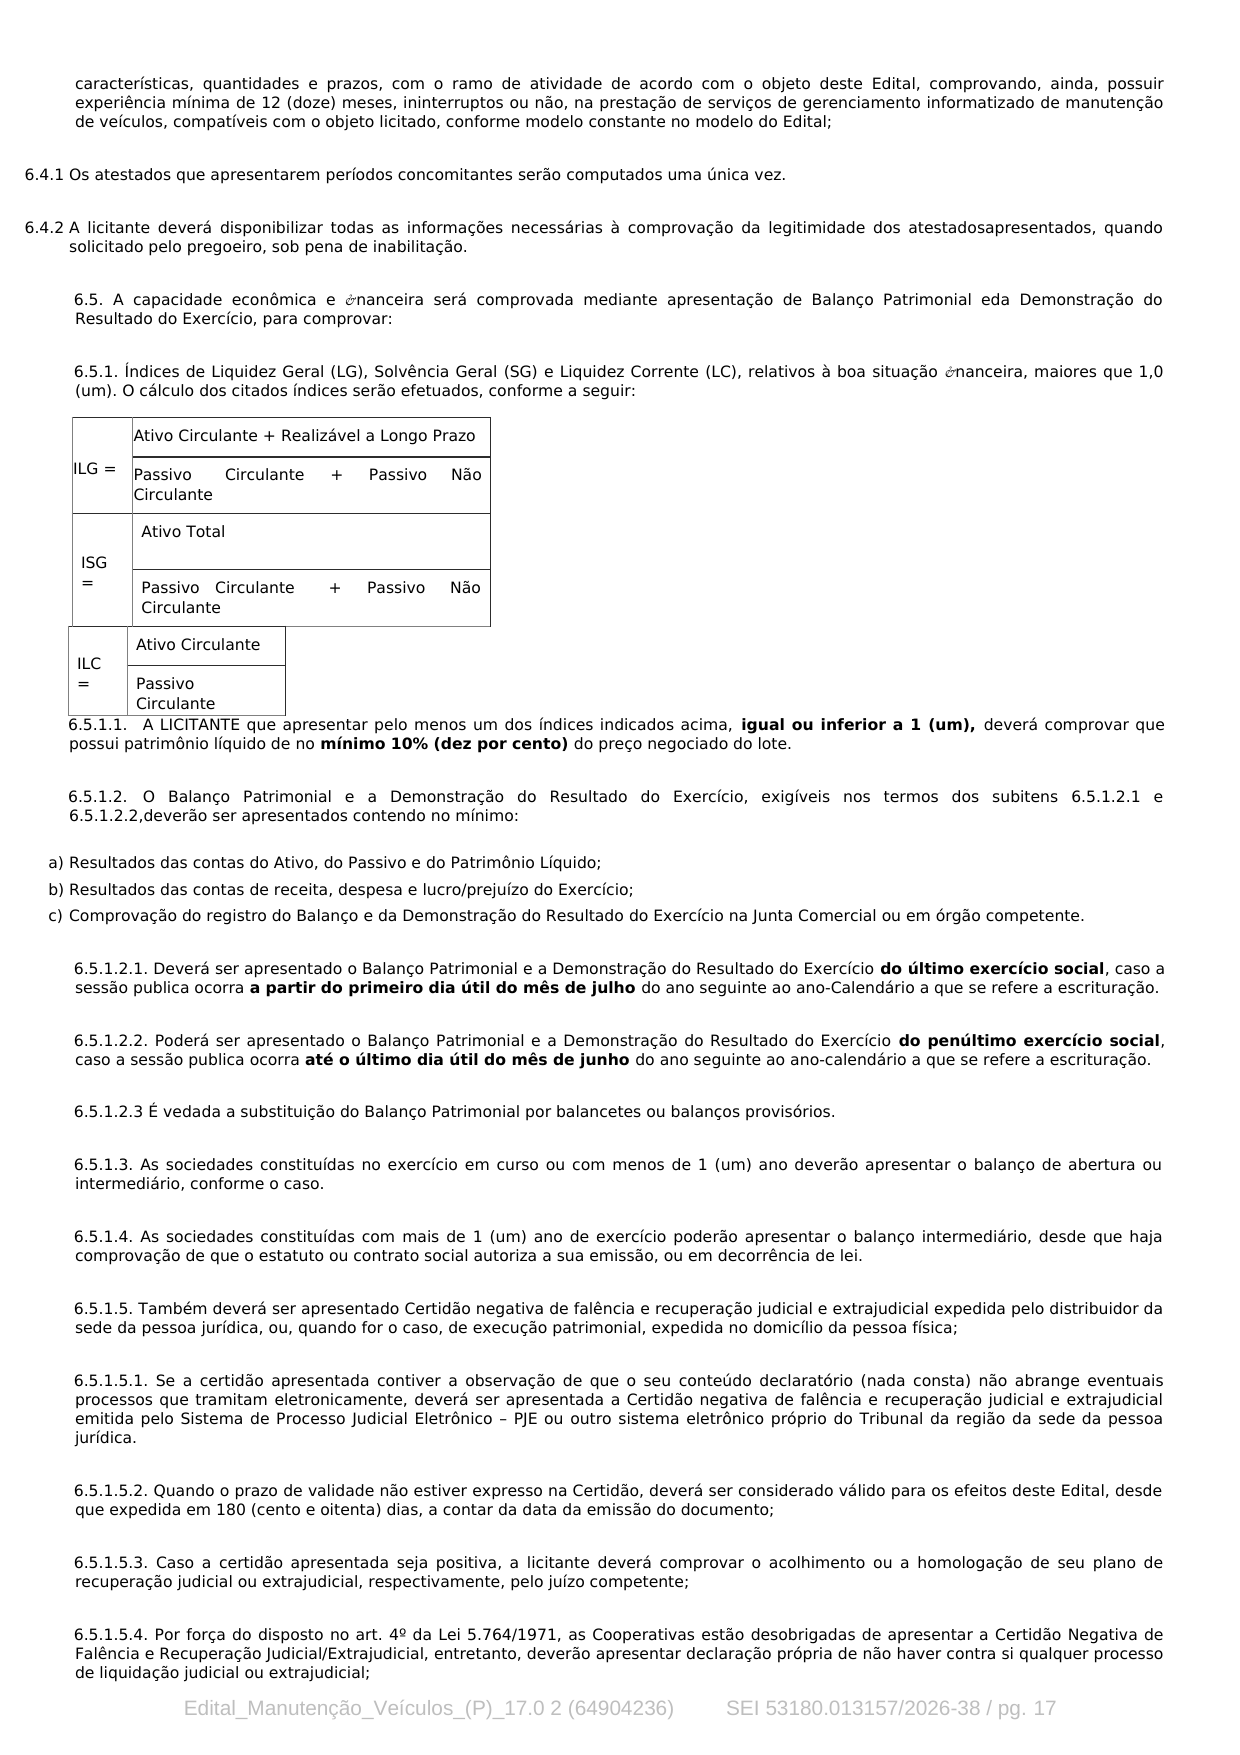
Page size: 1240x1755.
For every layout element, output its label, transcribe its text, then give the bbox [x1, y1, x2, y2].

table_cell Passivo Circulante + Passivo Não Circulante [133, 458, 490, 513]
text 6.5.1.5.3. Caso a certidão apresentada seja positiva, a licitante deverá comprovar o acolhimento ou a homologação de seu plano de recuperação judicial ou extrajudicial, respectivamente, pelo juízo competente; [74, 1554, 1165, 1591]
table_cell [68, 513, 72, 569]
table_cell [366, 627, 449, 665]
text 6.5.1. Índices de Liquidez Geral (LG), Solvência Geral (SG) e Liquidez Corrente (LC), relativos à boa situação nanceira, maiores que 1,0 (um). O cálculo dos citados índices serão efetuados, conforme a seguir: [74, 362, 1165, 400]
table_cell Ativo Circulante [128, 627, 285, 665]
text 6.5.1.5.2. Quando o prazo de validade não estiver expresso na Certidão, deverá ser considerado válido para os efeitos deste Edital, desde que expedida em 180 (cento e oitenta) dias, a contar da data da emissão do documento; [74, 1482, 1165, 1519]
table_cell Passivo Circulante [128, 666, 285, 714]
table_cell [68, 456, 72, 513]
table_cell [366, 665, 449, 714]
table_cell [366, 514, 449, 569]
table_cell Passivo [366, 570, 449, 626]
list O Balanço Patrimonial e a Demonstração do Resultado do Exercício, exigíveis nos termos dos subitens 6.5.1.2.1 e 6.5.1.2.2,deverão ser apresentados contendo no mínimo: [68, 787, 1165, 825]
list Os atestados que apresentarem períodos concomitantes serão computados uma única vez. [24, 166, 1165, 184]
table_cell ILC = [69, 627, 127, 714]
table_header [68, 417, 72, 456]
list A licitante deverá disponibilizar todas as informações necessárias à comprovação da legitimidade dos atestadosapresentados, quando solicitado pelo pregoeiro, sob pena de inabilitação. [24, 219, 1165, 256]
list Resultados das contas de receita, despesa e lucro/prejuízo do Exercício; [48, 881, 1165, 899]
list Comprovação do registro do Balanço e da Demonstração do Resultado do Exercício na Junta Comercial ou em órgão competente. [48, 907, 1165, 925]
text 6.5.1.2.1. Deverá ser apresentado o Balanço Patrimonial e a Demonstração do Resultado do Exercício do último exercício social, caso a sessão publica ocorra a partir do primeiro dia útil do mês de julho do ano seguinte ao ano-Calendário a que se refere a escrituração. [74, 960, 1165, 997]
list A LICITANTE que apresentar pelo menos um dos índices indicados acima, igual ou inferior a 1 (um), deverá comprovar que possui patrimônio líquido de no mínimo 10% (dez por cento) do preço negociado do lote. [68, 716, 1165, 753]
text 6.5.1.5. Também deverá ser apresentado Certidão negativa de falência e recuperação judicial e extrajudicial expedida pelo distribuidor da sede da pessoa jurídica, ou, quando for o caso, de execução patrimonial, expedida no domicílio da pessoa física; [74, 1300, 1165, 1337]
text 6.5.1.2.3 É vedada a substituição do Balanço Patrimonial por balancetes ou balanços provisórios. [74, 1103, 1165, 1122]
text 6.5.1.5.1. Se a certidão apresentada contiver a observação de que o seu conteúdo declaratório (nada consta) não abrange eventuais processos que tramitam eletronicamente, deverá ser apresentada a Certidão negativa de falência e recuperação judicial e extrajudicial emitida pelo Sistema de Processo Judicial Eletrônico – PJE ou outro sistema eletrônico próprio do Tribunal da região da sede da pessoa jurídica. [74, 1372, 1165, 1447]
table_cell Não [449, 570, 490, 626]
table_cell [328, 514, 366, 569]
table_cell [449, 514, 490, 569]
table_header ILG = [73, 418, 132, 513]
table_cell [328, 665, 366, 714]
text 6.5.1.3. As sociedades constituídas no exercício em curso ou com menos de 1 (um) ano deverão apresentar o balanço de abertura ou intermediário, conforme o caso. [74, 1156, 1165, 1193]
text características, quantidades e prazos, com o ramo de atividade de acordo com o objeto deste Edital, comprovando, ainda, possuir experiência mínima de 12 (doze) meses, ininterruptos ou não, na prestação de serviços de gerenciamento informatizado de manutenção de veículos, compatíveis com o objeto licitado, conforme modelo constante no modelo do Edital; [74, 75, 1165, 131]
text 6.5.1.4. As sociedades constituídas com mais de 1 (um) ano de exercício poderão apresentar o balanço intermediário, desde que haja comprovação de que o estatuto ou contrato social autoriza a sua emissão, ou em decorrência de lei. [74, 1228, 1165, 1265]
text 6.5.1.2.2. Poderá ser apresentado o Balanço Patrimonial e a Demonstração do Resultado do Exercício do penúltimo exercício social, caso a sessão publica ocorra até o último dia útil do mês de junho do ano seguinte ao ano-calendário a que se refere a escrituração. [74, 1032, 1165, 1069]
table_cell [328, 627, 366, 665]
table_cell [286, 627, 327, 665]
table_cell + [328, 570, 366, 626]
text 6.5.1.5.4. Por força do disposto no art. 4º da Lei 5.764/1971, as Cooperativas estão desobrigadas de apresentar a Certidão Negativa de Falência e Recuperação Judicial/Extrajudicial, entretanto, deverão apresentar declaração própria de não haver contra si qualquer processo de liquidação judicial ou extrajudicial; [74, 1626, 1165, 1682]
table_cell Ativo Total [133, 514, 327, 569]
table_header Ativo Circulante + Realizável a Longo Prazo [133, 418, 490, 456]
list Resultados das contas do Ativo, do Passivo e do Patrimônio Líquido; [48, 854, 1165, 872]
table_cell Passivo Circulante Circulante [133, 570, 327, 626]
text 6.5. A capacidade econômica e nanceira será comprovada mediante apresentação de Balanço Patrimonial eda Demonstração do Resultado do Exercício, para comprovar: [74, 291, 1165, 328]
table_cell [449, 665, 490, 714]
table_cell ISG = [73, 514, 132, 626]
table_cell [286, 665, 327, 714]
table_cell [68, 569, 72, 626]
table_cell [449, 627, 490, 665]
